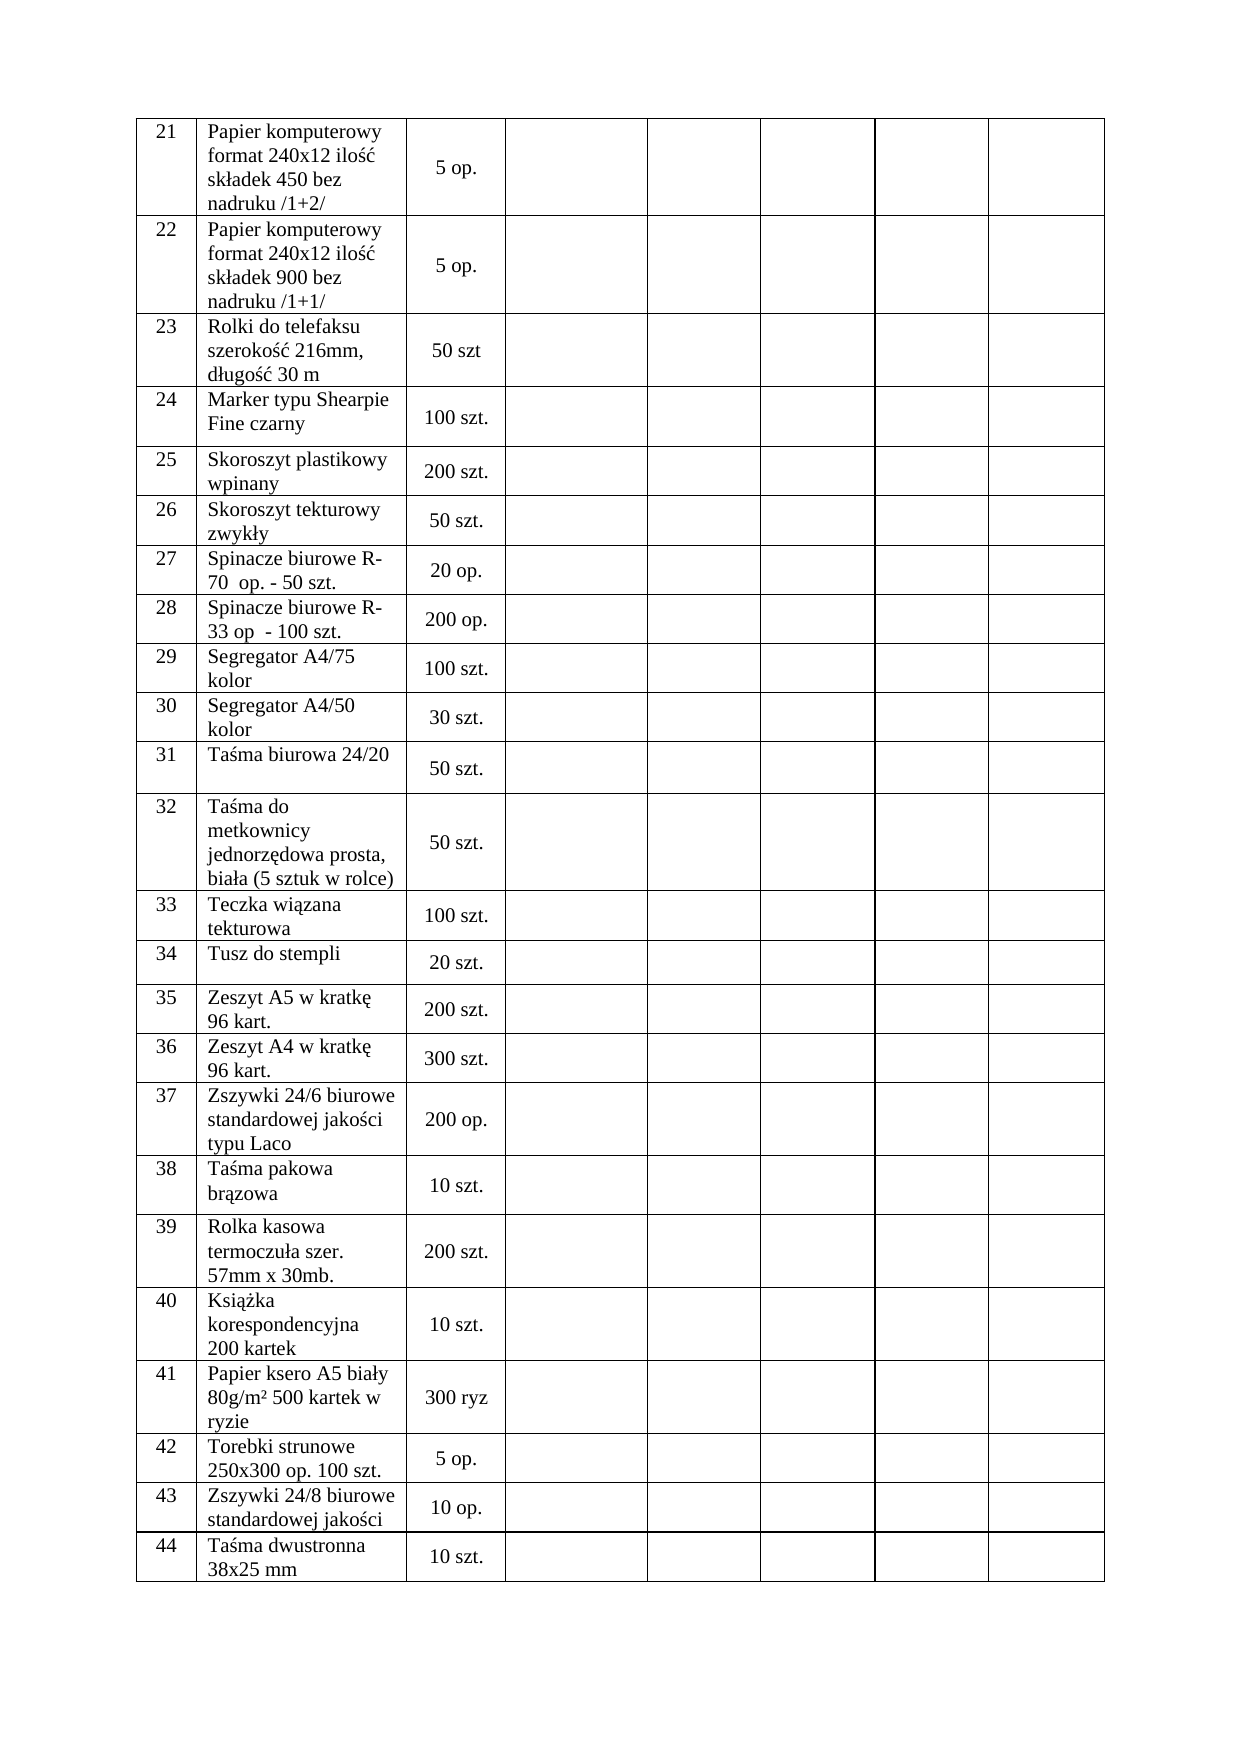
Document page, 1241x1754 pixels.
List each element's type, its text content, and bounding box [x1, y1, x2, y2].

table_cell [876, 496, 988, 544]
table_cell [989, 1533, 1104, 1581]
table_cell 39 [137, 1215, 196, 1287]
table_cell Spinacze biurowe R-33 op - 100 szt. [197, 595, 406, 643]
table_cell [876, 216, 988, 313]
table_cell [761, 595, 874, 643]
table_cell [989, 891, 1104, 939]
table_cell 21 [137, 119, 196, 215]
table_cell [648, 693, 760, 741]
table_cell [876, 1288, 988, 1360]
table_cell [648, 794, 760, 890]
table_cell [989, 794, 1104, 890]
table_cell Zszywki 24/8 biurowe standardowej jakości [197, 1483, 406, 1531]
table_cell [761, 314, 874, 386]
table_cell [506, 1156, 647, 1213]
table_cell 100 szt. [407, 644, 505, 692]
table_cell [876, 941, 988, 984]
table_cell [876, 1083, 988, 1155]
table_cell 41 [137, 1361, 196, 1433]
table_cell [506, 314, 647, 386]
table_cell [989, 742, 1104, 793]
table_cell [876, 314, 988, 386]
table_cell 5 op. [407, 1434, 505, 1482]
table_cell 30 [137, 693, 196, 741]
table_cell [876, 1483, 988, 1531]
table_cell [876, 119, 988, 215]
table_cell [506, 447, 647, 495]
table_cell [648, 387, 760, 446]
table_cell [989, 387, 1104, 446]
table_cell [761, 693, 874, 741]
table_cell [648, 891, 760, 939]
table_cell 26 [137, 496, 196, 544]
table_cell [648, 1156, 760, 1213]
table_cell 42 [137, 1434, 196, 1482]
table_cell Skoroszyt tekturowy zwykły [197, 496, 406, 544]
table_cell [761, 742, 874, 793]
table_cell [876, 1215, 988, 1287]
table_cell [648, 1083, 760, 1155]
table_cell Zeszyt A5 w kratkę 96 kart. [197, 985, 406, 1033]
table_cell [506, 985, 647, 1033]
table_cell Segregator A4/75 kolor [197, 644, 406, 692]
table_cell [648, 216, 760, 313]
table_cell [506, 1434, 647, 1482]
table_cell [989, 496, 1104, 544]
table_cell [989, 314, 1104, 386]
table_cell [989, 1156, 1104, 1213]
table_cell Taśma pakowa brązowa [197, 1156, 406, 1213]
table_cell [761, 1434, 874, 1482]
table_cell Rolki do telefaksu szerokość 216mm, długość 30 m [197, 314, 406, 386]
table_cell [506, 595, 647, 643]
table_cell Książka korespondencyjna 200 kartek [197, 1288, 406, 1360]
table_cell [761, 387, 874, 446]
table_cell [506, 644, 647, 692]
table_cell 10 szt. [407, 1156, 505, 1213]
table_cell [506, 1533, 647, 1581]
table_cell 200 szt. [407, 1215, 505, 1287]
table_cell [648, 1215, 760, 1287]
table_cell 24 [137, 387, 196, 446]
table_cell [876, 595, 988, 643]
table_cell [989, 1361, 1104, 1433]
table_cell Spinacze biurowe R-70 op. - 50 szt. [197, 546, 406, 594]
table_cell 43 [137, 1483, 196, 1531]
table_cell 5 op. [407, 216, 505, 313]
table_cell [761, 496, 874, 544]
table_cell Taśma biurowa 24/20 [197, 742, 406, 793]
table_cell 40 [137, 1288, 196, 1360]
table_cell 100 szt. [407, 891, 505, 939]
table_cell Taśma do metkownicy jednorzędowa prosta, biała (5 sztuk w rolce) [197, 794, 406, 890]
table_cell [876, 1434, 988, 1482]
table_cell [989, 595, 1104, 643]
table_cell 23 [137, 314, 196, 386]
table_cell [506, 1215, 647, 1287]
table_cell [989, 447, 1104, 495]
table_cell Teczka wiązana tekturowa [197, 891, 406, 939]
table_cell 20 op. [407, 546, 505, 594]
table_cell [648, 447, 760, 495]
table_cell [761, 1288, 874, 1360]
table_cell [648, 595, 760, 643]
table_cell [876, 985, 988, 1033]
table_cell 44 [137, 1533, 196, 1581]
table_cell [506, 794, 647, 890]
table_cell Marker typu Shearpie Fine czarny [197, 387, 406, 446]
table_cell Segregator A4/50 kolor [197, 693, 406, 741]
table_cell 50 szt [407, 314, 505, 386]
table_cell 10 szt. [407, 1533, 505, 1581]
table_cell [506, 1361, 647, 1433]
table_cell 35 [137, 985, 196, 1033]
table_cell [876, 644, 988, 692]
table_cell [506, 387, 647, 446]
table_cell Rolka kasowa termoczuła szer. 57mm x 30mb. [197, 1215, 406, 1287]
table_cell [648, 985, 760, 1033]
table_cell [876, 546, 988, 594]
table_cell [761, 1361, 874, 1433]
table_cell [761, 1483, 874, 1531]
table_cell [506, 1083, 647, 1155]
table_cell [506, 693, 647, 741]
table_cell [761, 985, 874, 1033]
table_cell Zszywki 24/6 biurowe standardowej jakości typu Laco [197, 1083, 406, 1155]
table_cell [876, 1361, 988, 1433]
table_cell [761, 1215, 874, 1287]
table_cell [989, 1083, 1104, 1155]
table_cell Skoroszyt plastikowy wpinany [197, 447, 406, 495]
table_cell 300 ryz [407, 1361, 505, 1433]
table_cell Papier komputerowy format 240x12 ilość składek 450 bez nadruku /1+2/ [197, 119, 406, 215]
table_cell Papier ksero A5 biały 80g/m² 500 kartek w ryzie [197, 1361, 406, 1433]
table_cell 300 szt. [407, 1034, 505, 1082]
table_cell [506, 1034, 647, 1082]
table_cell [761, 1083, 874, 1155]
table_cell 50 szt. [407, 742, 505, 793]
table_cell 30 szt. [407, 693, 505, 741]
table_cell 31 [137, 742, 196, 793]
table_cell [506, 891, 647, 939]
table_cell [648, 1533, 760, 1581]
table_cell [648, 941, 760, 984]
table_cell [506, 216, 647, 313]
table_cell [876, 1156, 988, 1213]
table_cell [648, 119, 760, 215]
table_cell [761, 119, 874, 215]
table_cell [761, 1034, 874, 1082]
table_cell [989, 1034, 1104, 1082]
table_cell 22 [137, 216, 196, 313]
table_cell [761, 216, 874, 313]
table_cell [989, 546, 1104, 594]
table_cell [989, 1483, 1104, 1531]
table_cell 32 [137, 794, 196, 890]
table_cell 200 op. [407, 1083, 505, 1155]
table_cell 36 [137, 1034, 196, 1082]
table_cell [989, 119, 1104, 215]
table_cell [761, 941, 874, 984]
table_cell 50 szt. [407, 794, 505, 890]
table_cell [876, 693, 988, 741]
table_cell 200 szt. [407, 447, 505, 495]
table_cell 20 szt. [407, 941, 505, 984]
table_cell Papier komputerowy format 240x12 ilość składek 900 bez nadruku /1+1/ [197, 216, 406, 313]
table_cell Tusz do stempli [197, 941, 406, 984]
table_cell 37 [137, 1083, 196, 1155]
table_cell 5 op. [407, 119, 505, 215]
table_cell [876, 1034, 988, 1082]
table_cell [648, 496, 760, 544]
table_cell Torebki strunowe 250x300 op. 100 szt. [197, 1434, 406, 1482]
table_cell [989, 1215, 1104, 1287]
table_cell [506, 742, 647, 793]
table_cell [506, 496, 647, 544]
table_cell 29 [137, 644, 196, 692]
table_cell 33 [137, 891, 196, 939]
table_cell [989, 941, 1104, 984]
table_cell 50 szt. [407, 496, 505, 544]
table_cell [761, 447, 874, 495]
table_cell [876, 387, 988, 446]
table_cell [506, 119, 647, 215]
table_cell 38 [137, 1156, 196, 1213]
table_cell [648, 742, 760, 793]
table_cell [989, 644, 1104, 692]
table_cell 34 [137, 941, 196, 984]
table_cell [876, 794, 988, 890]
table_cell [506, 1483, 647, 1531]
table_cell [648, 314, 760, 386]
table_cell [648, 1034, 760, 1082]
table_cell [648, 1434, 760, 1482]
table_cell [876, 447, 988, 495]
table_cell 27 [137, 546, 196, 594]
table_cell 28 [137, 595, 196, 643]
table_cell [761, 1156, 874, 1213]
table_cell [761, 794, 874, 890]
table_cell [761, 891, 874, 939]
table_cell [989, 1434, 1104, 1482]
table_cell [876, 742, 988, 793]
table_cell 10 op. [407, 1483, 505, 1531]
table_cell [761, 1533, 874, 1581]
table_cell [506, 546, 647, 594]
table_cell [506, 1288, 647, 1360]
table_cell [648, 1483, 760, 1531]
table_cell 10 szt. [407, 1288, 505, 1360]
table_cell Zeszyt A4 w kratkę 96 kart. [197, 1034, 406, 1082]
table_cell 200 szt. [407, 985, 505, 1033]
table_cell [876, 1533, 988, 1581]
table_cell [648, 1288, 760, 1360]
table_cell Taśma dwustronna 38x25 mm [197, 1533, 406, 1581]
table_cell [989, 1288, 1104, 1360]
table_cell [761, 546, 874, 594]
table_cell 25 [137, 447, 196, 495]
table_cell [648, 644, 760, 692]
table_cell [989, 985, 1104, 1033]
table_cell [506, 941, 647, 984]
table_cell [876, 891, 988, 939]
table_cell [989, 693, 1104, 741]
table_cell [648, 546, 760, 594]
table_cell 200 op. [407, 595, 505, 643]
table_cell 100 szt. [407, 387, 505, 446]
table_cell [761, 644, 874, 692]
table_cell [989, 216, 1104, 313]
table_cell [648, 1361, 760, 1433]
